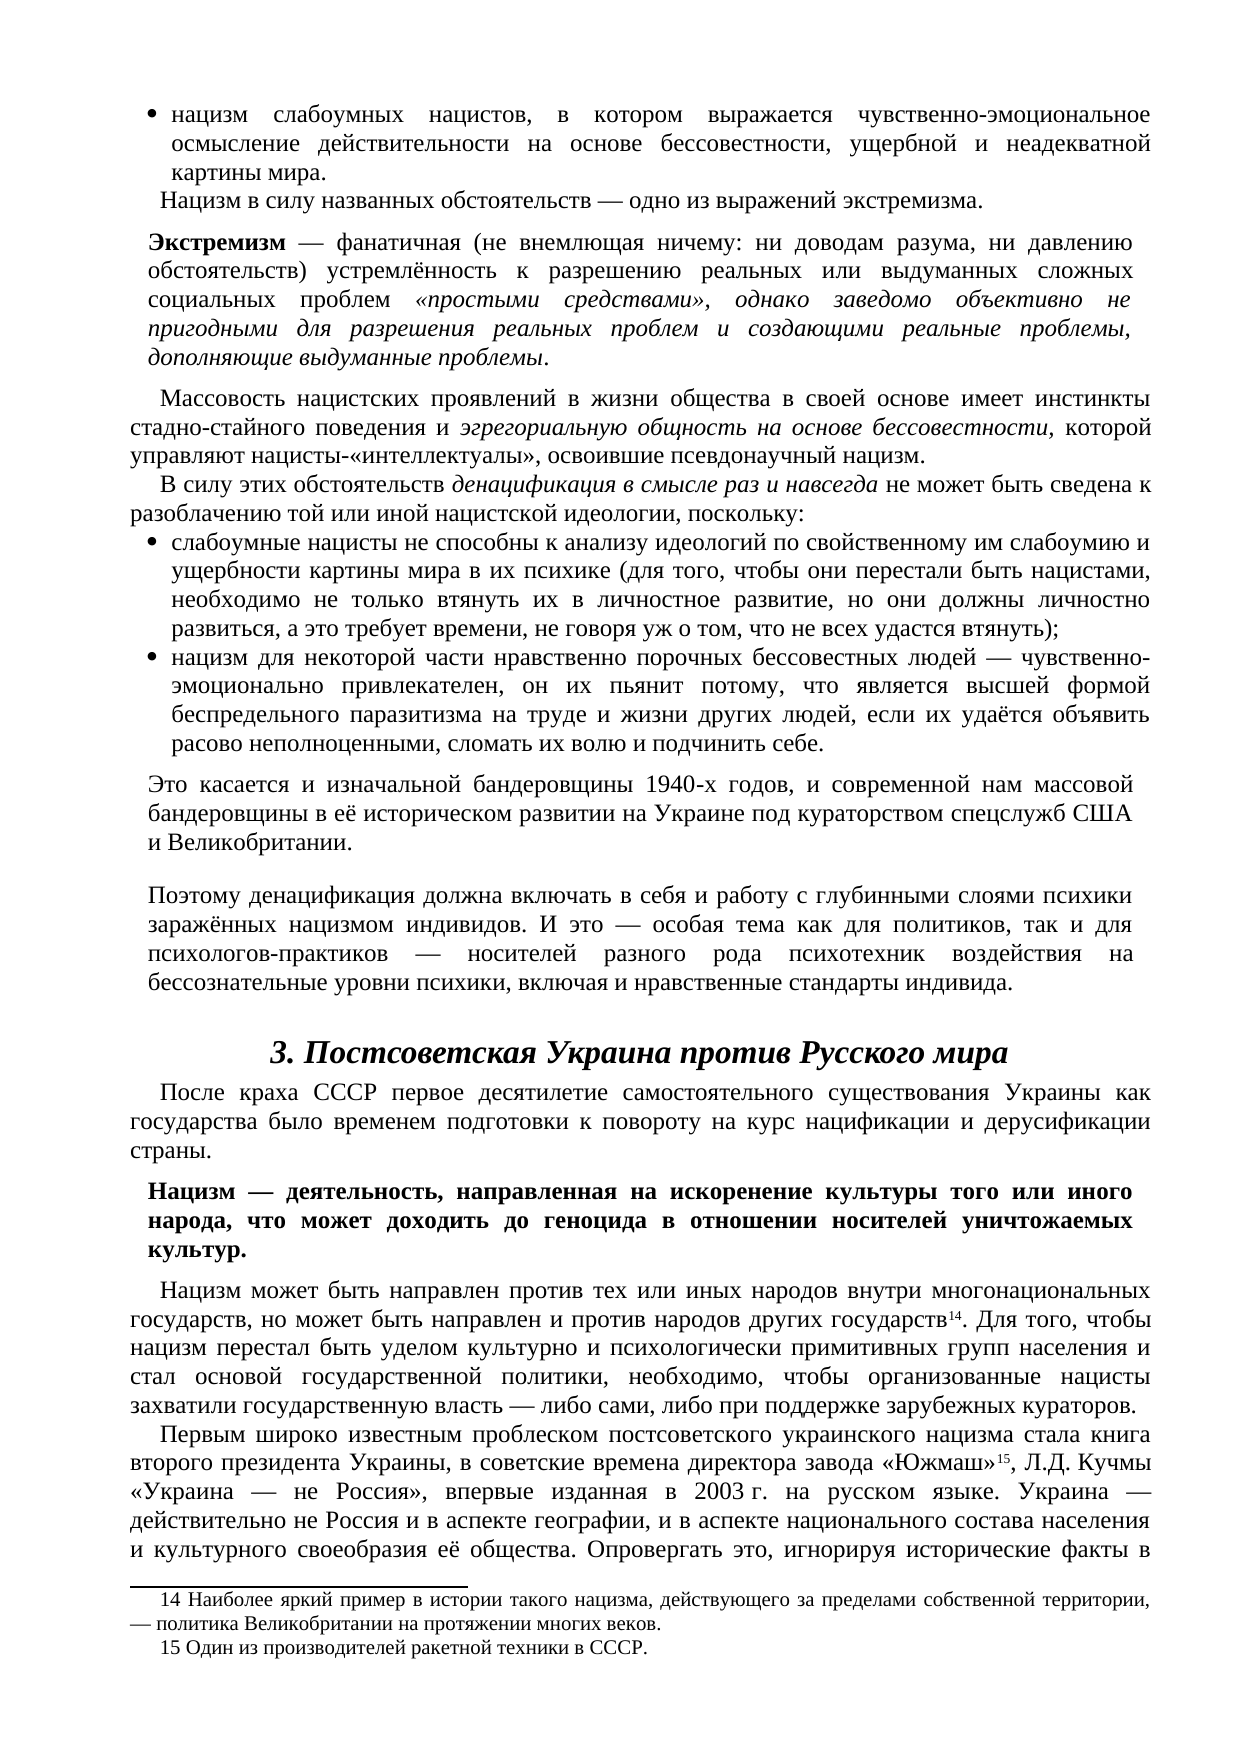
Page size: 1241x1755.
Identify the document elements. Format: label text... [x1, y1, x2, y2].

text Экстремизм — фанатичная (не внемлющая ничему: ни доводам разума, ни давлению обстоятельств) устремлённость к разрешению реальных или выдуманных сложных социальных проблем «простыми средствами», однако заведомо объективно не пригодными для разрешения реальных проблем и создающими реальные проблемы, дополняющие выдуманные проблемы. [148, 227, 1134, 370]
text Нацизм может быть направлен против тех или иных народов внутри многонациональных государств, но может быть направлен и против народов других государств. Для того, чтобы нацизм перестал быть уделом культурно и психологически примитивных групп населения и стал основой государственной политики, необходимо, чтобы организованные нацисты захватили государственную власть — либо сами, либо при поддержке зарубежных кураторов. [130, 1275, 1152, 1419]
text Один из производителей ракетной техники в СССР. [130, 1635, 1152, 1659]
subtitle 3. Постсоветская Украина против Русского мира [130, 1033, 1152, 1071]
list нацизм слабоумных нацистов, в котором выражается чувственно-эмоциональное осмысление действительности на основе бессовестности, ущербной и неадекватной картины мира. [148, 99, 1152, 185]
text Массовость нацистских проявлений в жизни общества в своей основе имеет инстинкты стадно-стайного поведения и эгрегориальную общность на основе бессовестности, которой управляют нацисты-«интеллектуалы», освоившие псевдонаучный нацизм. [130, 383, 1152, 469]
text Нацизм — деятельность, направленная на искоренение культуры того или иного народа, что может доходить до геноцида в отношении носителей уничтожаемых культур. [148, 1176, 1134, 1262]
text Это касается и изначальной бандеровщины 1940‑х годов, и современной нам массовой бандеровщины в её историческом развитии на Украине под кураторством спецслужб США и Великобритании. [148, 769, 1134, 855]
text Нацизм в силу названных обстоятельств — одно из выражений экстремизма. [130, 185, 1152, 214]
text В силу этих обстоятельств денацификация в смысле раз и навсегда не может быть сведена к разоблачению той или иной нацистской идеологии, поскольку: [130, 469, 1152, 527]
list нацизм для некоторой части нравственно порочных бессовестных людей — чувственно-эмоционально привлекателен, он их пьянит потому, что является высшей формой беспредельного паразитизма на труде и жизни других людей, если их удаётся объявить расово неполноценными, сломать их волю и подчинить себе. [148, 642, 1152, 757]
text Наиболее яркий пример в истории такого нацизма, действующего за пределами собственной территории, — политика Великобритании на протяжении многих веков. [130, 1587, 1152, 1635]
list слабоумные нацисты не способны к анализу идеологий по свойственному им слабоумию и ущербности картины мира в их психике (для того, чтобы они перестали быть нацистами, необходимо не только втянуть их в личностное развитие, но они должны личностно развиться, а это требует времени, не говоря уж о том, что не всех удастся втянуть); [148, 527, 1152, 642]
text После краха СССР первое десятилетие самостоятельного существования Украины как государства было временем подготовки к повороту на курс нацификации и дерусификации страны. [130, 1077, 1152, 1164]
text Поэтому денацификация должна включать в себя и работу с глубинными слоями психики заражённых нацизмом индивидов. И это — особая тема как для политиков, так и для психологов-практиков — носителей разного рода психотехник воздействия на бессознательные уровни психики, включая и нравственные стандарты индивида. [148, 880, 1134, 995]
text Первым широко известным проблеском постсоветского украинского нацизма стала книга второго президента Украины, в советские времена директора завода «Южмаш», Л.Д. Кучмы «Украина — не Россия», впервые изданная в 2003 г. на русском языке. Украина — действительно не Россия и в аспекте географии, и в аспекте национального состава населения и культурного своеобразия её общества. Опровергать это, игнорируя исторические факты в [130, 1419, 1152, 1562]
